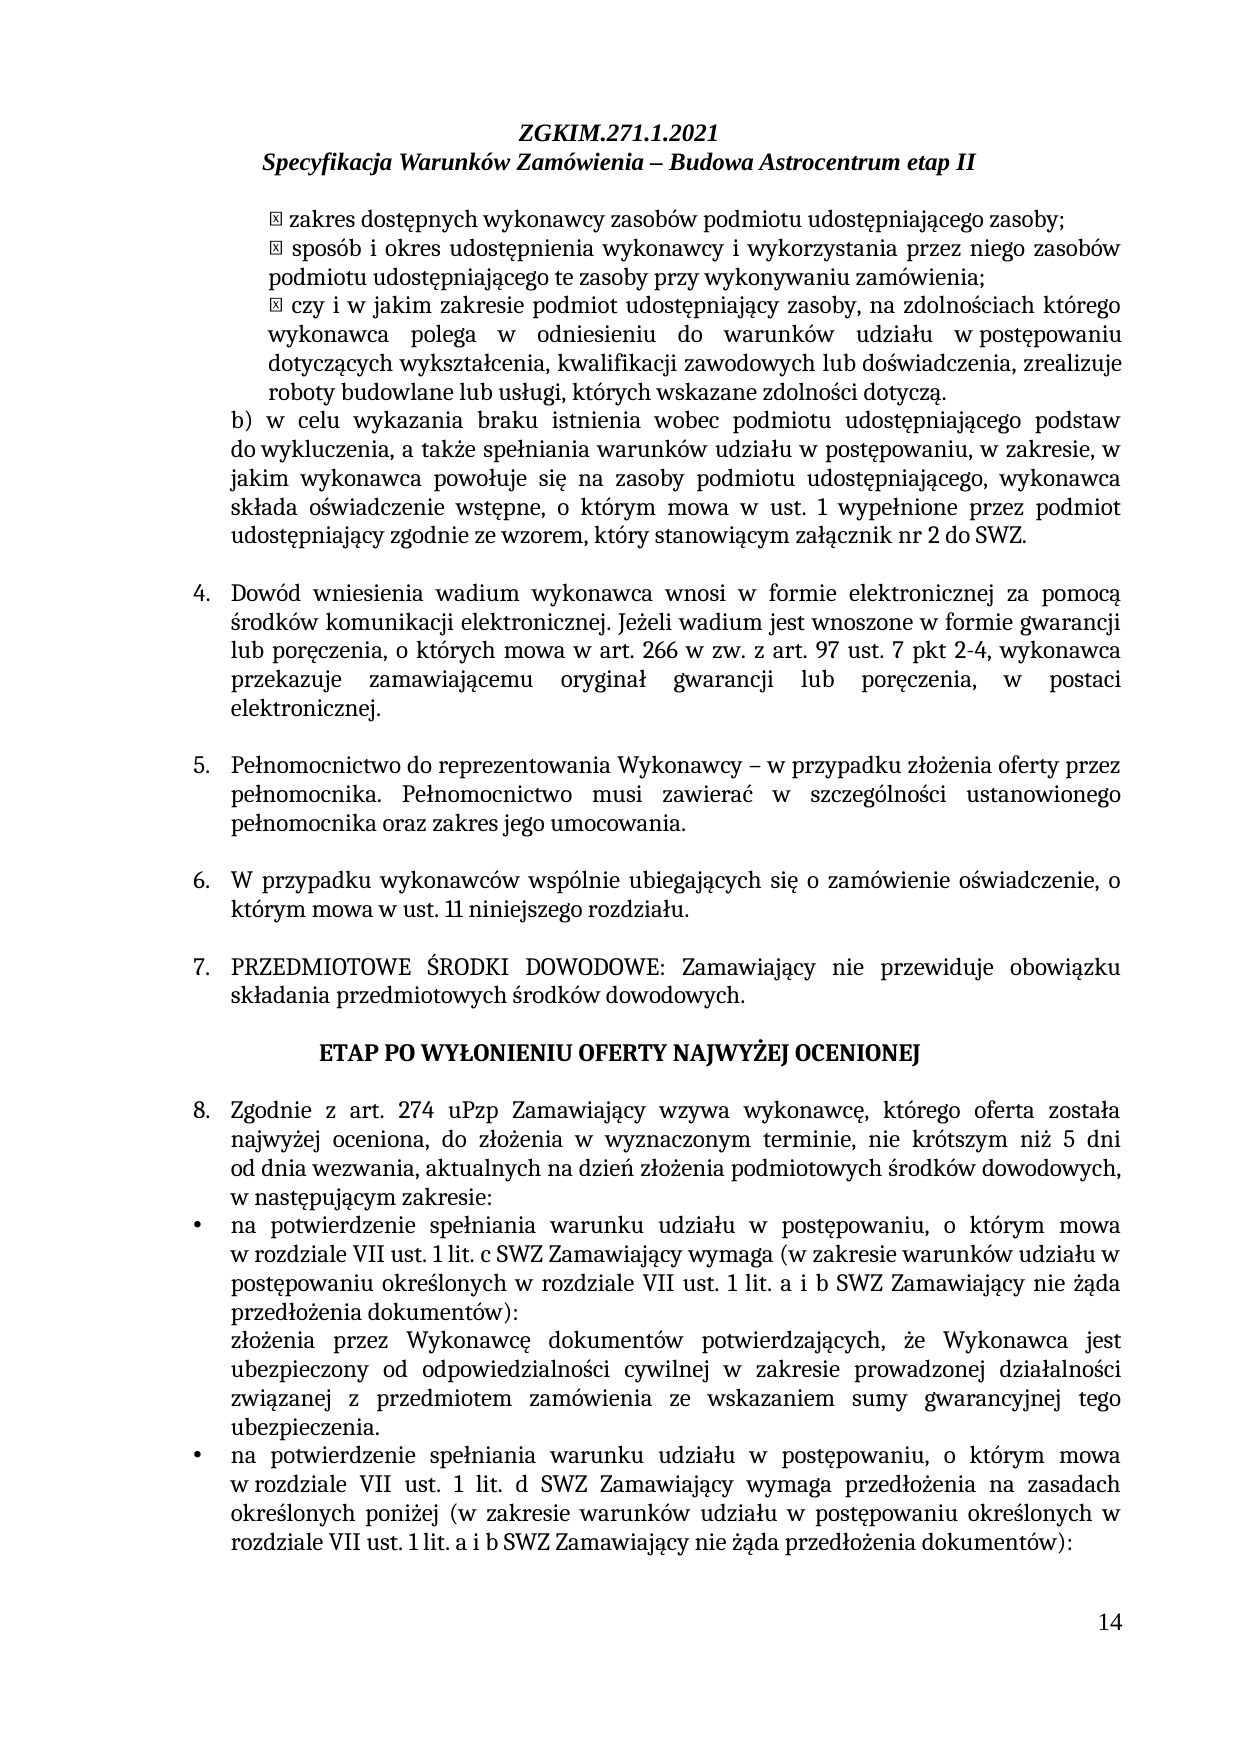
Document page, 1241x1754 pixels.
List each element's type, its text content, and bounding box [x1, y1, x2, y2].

list Pełnomocnictwo do reprezentowania Wykonawcy – w przypadku złożenia oferty przez pełnomocnika. Pełnomocnictwo musi zawierać w szczególności ustanowionego pełnomocnika oraz zakres jego umocowania. [193, 751, 1122, 838]
list W przypadku wykonawców wspólnie ubiegających się o zamówienie oświadczenie, o którym mowa w ust. 11 niniejszego rozdziału. [193, 866, 1122, 924]
list  sposób i okres udostępnienia wykonawcy i wykorzystania przez niego zasobów podmiotu udostępniającego te zasoby przy wykonywaniu zamówienia; [231, 234, 1122, 291]
list złożenia przez Wykonawcę dokumentów potwierdzających, że Wykonawca jest ubezpieczony od odpowiedzialności cywilnej w zakresie prowadzonej działalności związanej z przedmiotem zamówienia ze wskazaniem sumy gwarancyjnej tego ubezpieczenia. [193, 1326, 1122, 1441]
list b) w celu wykazania braku istnienia wobec podmiotu udostępniającego podstaw do wykluczenia, a także spełniania warunków udziału w postępowaniu, w zakresie, w jakim wykonawca powołuje się na zasoby podmiotu udostępniającego, wykonawca składa oświadczenie wstępne, o którym mowa w ust. 1 wypełnione przez podmiot udostępniający zgodnie ze wzorem, który stanowiącym załącznik nr 2 do SWZ. [193, 406, 1122, 550]
list  zakres dostępnych wykonawcy zasobów podmiotu udostępniającego zasoby; [231, 205, 1122, 234]
list Zgodnie z art. 274 uPzp Zamawiający wzywa wykonawcę, którego oferta została najwyżej oceniona, do złożenia w wyznaczonym terminie, nie krótszym niż 5 dni od dnia wezwania, aktualnych na dzień złożenia podmiotowych środków dowodowych, w następującym zakresie: [193, 1096, 1122, 1211]
text ETAP PO WYŁONIENIU OFERTY NAJWYŻEJ OCENIONEJ [118, 1039, 1122, 1068]
list PRZEDMIOTOWE ŚRODKI DOWODOWE: Zamawiający nie przewiduje obowiązku składania przedmiotowych środków dowodowych. [193, 953, 1122, 1010]
list  czy i w jakim zakresie podmiot udostępniający zasoby, na zdolnościach którego wykonawca polega w odniesieniu do warunków udziału w postępowaniu dotyczących wykształcenia, kwalifikacji zawodowych lub doświadczenia, zrealizuje roboty budowlane lub usługi, których wskazane zdolności dotyczą. [231, 291, 1122, 406]
list na potwierdzenie spełniania warunku udziału w postępowaniu, o którym mowa w rozdziale VII ust. 1 lit. d SWZ Zamawiający wymaga przedłożenia na zasadach określonych poniżej (w zakresie warunków udziału w postępowaniu określonych w rozdziale VII ust. 1 lit. a i b SWZ Zamawiający nie żąda przedłożenia dokumentów): [193, 1441, 1122, 1556]
list na potwierdzenie spełniania warunku udziału w postępowaniu, o którym mowa w rozdziale VII ust. 1 lit. c SWZ Zamawiający wymaga (w zakresie warunków udziału w postępowaniu określonych w rozdziale VII ust. 1 lit. a i b SWZ Zamawiający nie żąda przedłożenia dokumentów): [193, 1211, 1122, 1326]
list Dowód wniesienia wadium wykonawca wnosi w formie elektronicznej za pomocą środków komunikacji elektronicznej. Jeżeli wadium jest wnoszone w formie gwarancji lub poręczenia, o których mowa w art. 266 w zw. z art. 97 ust. 7 pkt 2-4, wykonawca przekazuje zamawiającemu oryginał gwarancji lub poręczenia, w postaci elektronicznej. [193, 579, 1122, 723]
